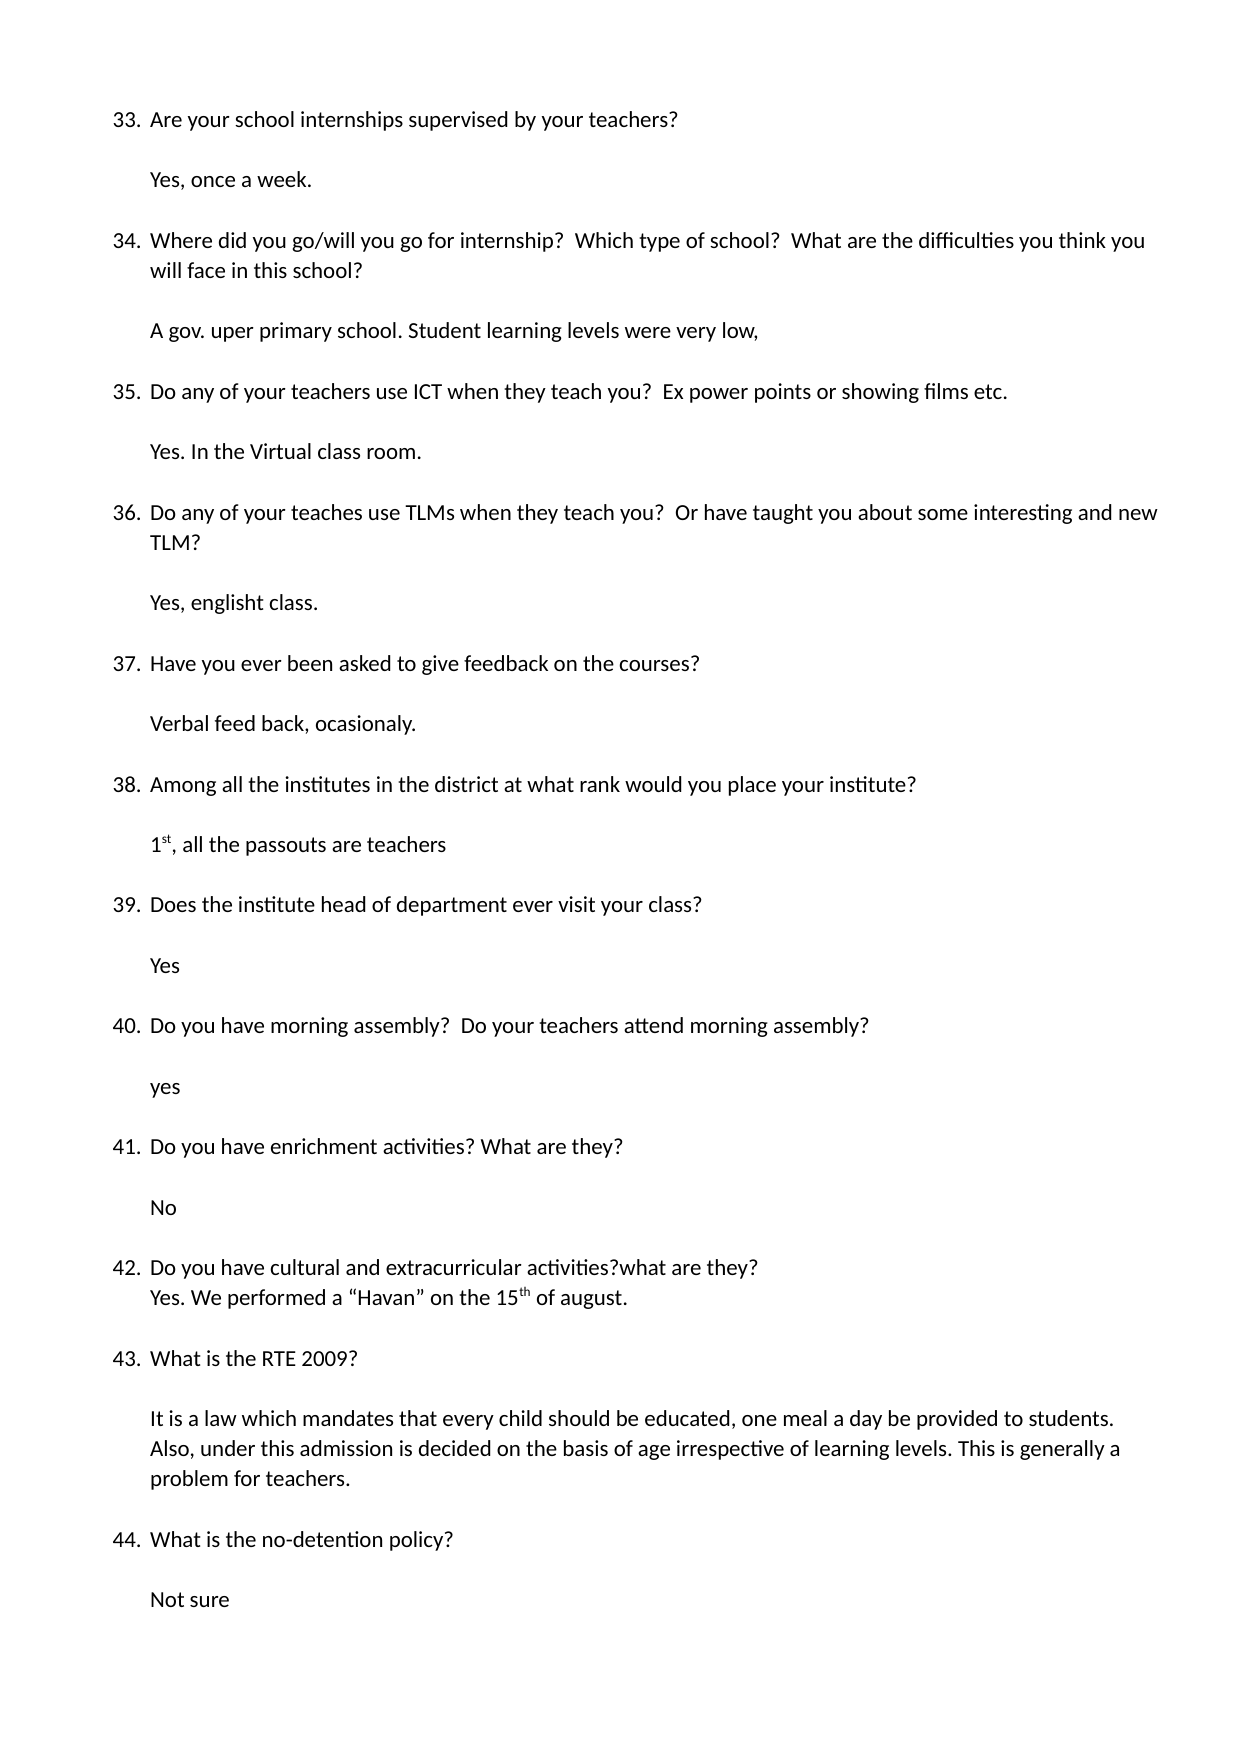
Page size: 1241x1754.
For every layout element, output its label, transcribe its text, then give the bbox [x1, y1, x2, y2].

list Have you ever been asked to give feedback on the courses? [112, 649, 1165, 677]
list What is the RTE 2009? [112, 1344, 1165, 1372]
text Verbal feed back, ocasionaly. [150, 709, 1165, 737]
list Do you have enrichment activities? What are they? [112, 1132, 1165, 1160]
list Do any of your teachers use ICT when they teach you? Ex power points or showing films etc. [112, 377, 1165, 405]
list Does the institute head of department ever visit your class? [112, 891, 1165, 919]
text yes [150, 1072, 1165, 1100]
text Yes. We performed a “Havan” on the 15th of august. [150, 1283, 1165, 1311]
list Do you have morning assembly? Do your teachers attend morning assembly? [112, 1011, 1165, 1039]
text No [150, 1193, 1165, 1221]
list Among all the institutes in the district at what rank would you place your institute? [112, 770, 1165, 798]
list Are your school internships supervised by your teachers? [112, 105, 1165, 133]
list Do you have cultural and extracurricular activities?what are they? [112, 1253, 1165, 1281]
text A gov. uper primary school. Student learning levels were very low, [150, 317, 1165, 345]
text Yes [150, 951, 1165, 979]
text It is a law which mandates that every child should be educated, one meal a day be provided to students. Also, under this admission is decided on the basis of age irrespective of learning levels. This is generally a problem for teachers. [150, 1404, 1165, 1493]
text Not sure [150, 1585, 1165, 1613]
list Do any of your teaches use TLMs when they teach you? Or have taught you about some interesting and new TLM? [112, 498, 1165, 556]
text Yes, once a week. [150, 166, 1165, 194]
list Where did you go/will you go for internship? Which type of school? What are the difficulties you think you will face in this school? [112, 226, 1165, 284]
text Yes. In the Virtual class room. [150, 437, 1165, 466]
text Yes, englisht class. [150, 588, 1165, 617]
list What is the no-detention policy? [112, 1525, 1165, 1553]
text 1st, all the passouts are teachers [150, 830, 1165, 858]
